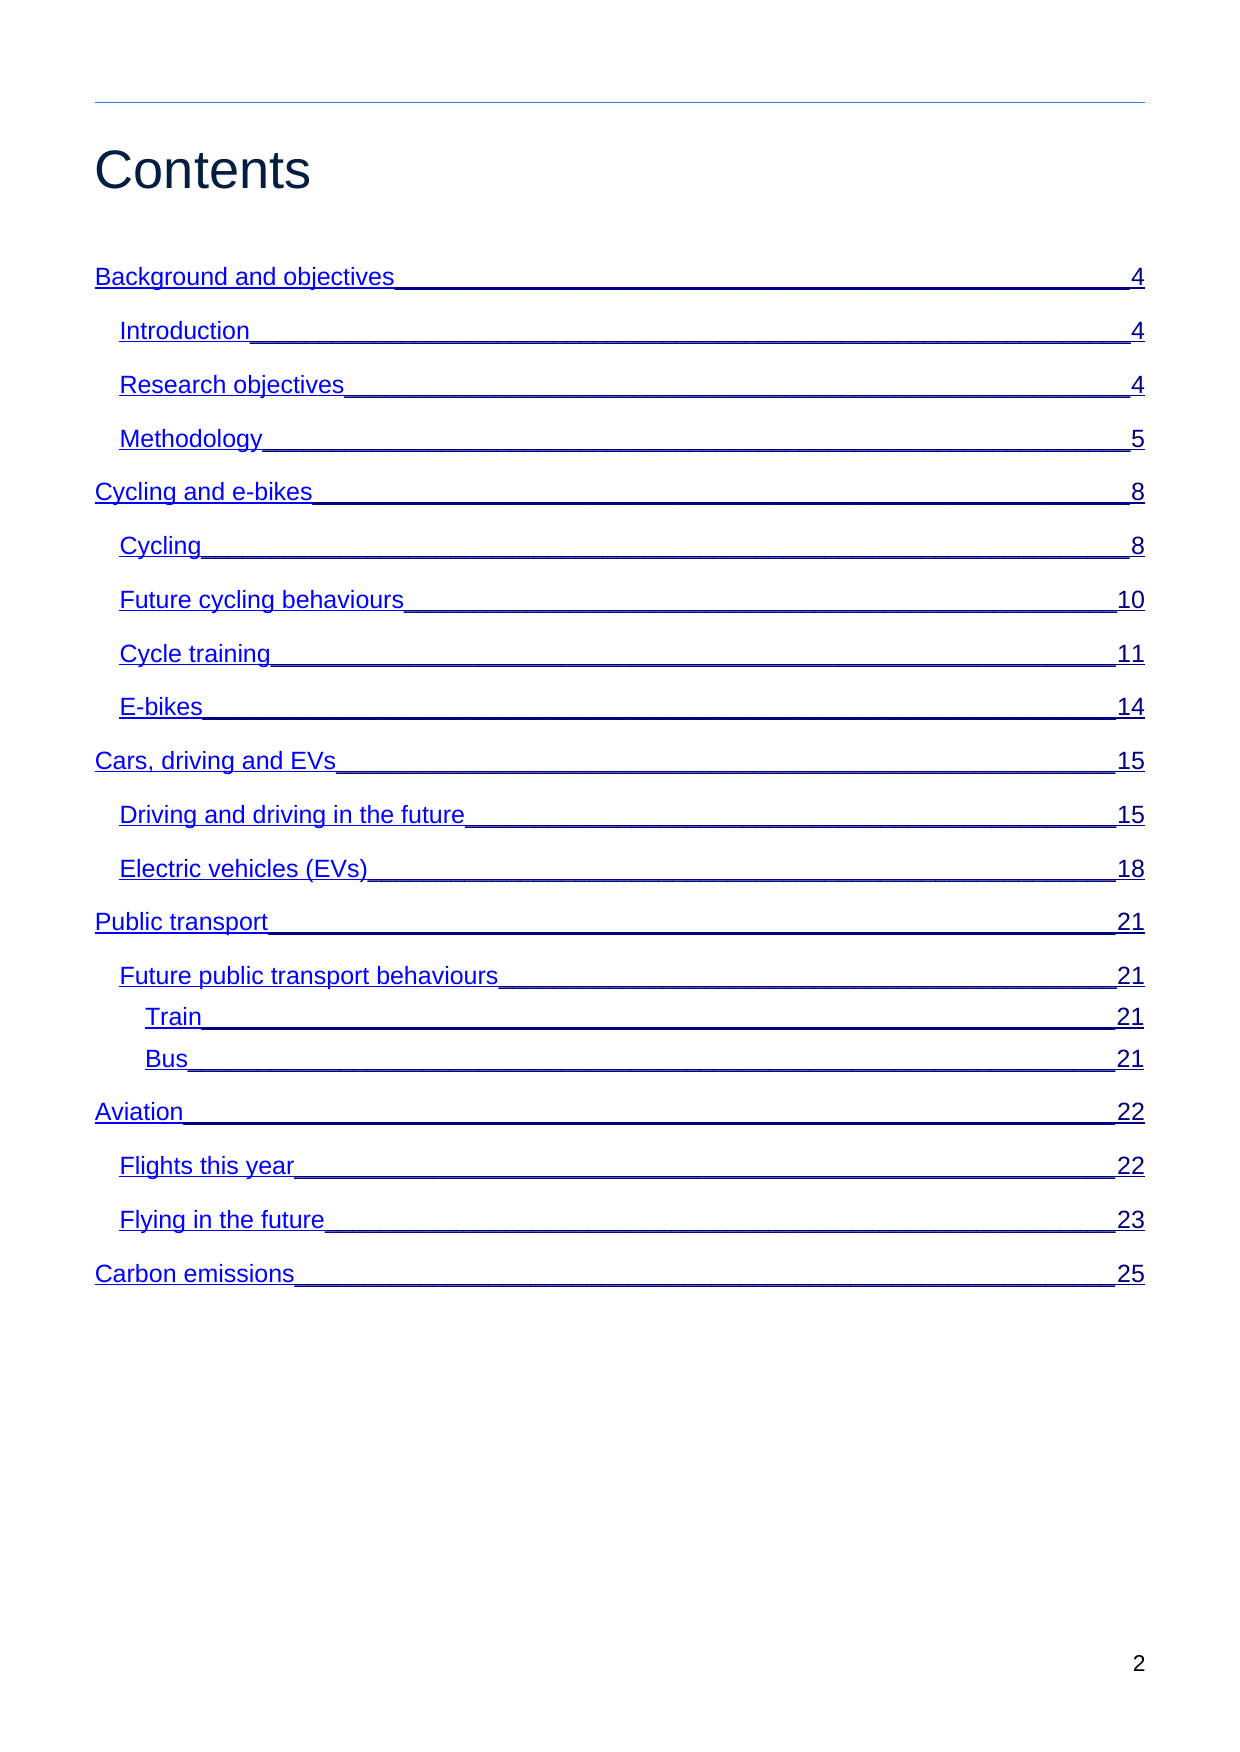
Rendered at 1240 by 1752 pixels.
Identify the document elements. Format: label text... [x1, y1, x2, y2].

text Electric vehicles (EVs) 18 [119, 854, 1145, 879]
text E-bikes 14 [119, 692, 1145, 717]
text Bus 21 [145, 1044, 1145, 1072]
text Introduction 4 [119, 316, 1145, 341]
text Cycling and e-bikes 8 [94, 477, 1145, 502]
text Background and objectives 4 [94, 262, 1145, 287]
text Cycle training 11 [119, 639, 1145, 664]
text Methodology 5 [119, 424, 1145, 449]
text Driving and driving in the future 15 [119, 800, 1145, 825]
subtitle Contents [94, 138, 1145, 200]
text Train 21 [145, 1002, 1145, 1031]
text Public transport 21 [94, 907, 1145, 932]
text Carbon emissions 25 [94, 1259, 1145, 1284]
text Cycling 8 [119, 531, 1145, 556]
text Future public transport behaviours 21 [119, 961, 1145, 986]
text Research objectives 4 [119, 370, 1145, 395]
text Flights this year 22 [119, 1151, 1145, 1176]
text Aviation 22 [94, 1097, 1145, 1122]
text Cars, driving and EVs 15 [94, 746, 1145, 771]
text Future cycling behaviours 10 [119, 585, 1145, 610]
text Flying in the future 23 [119, 1205, 1145, 1230]
